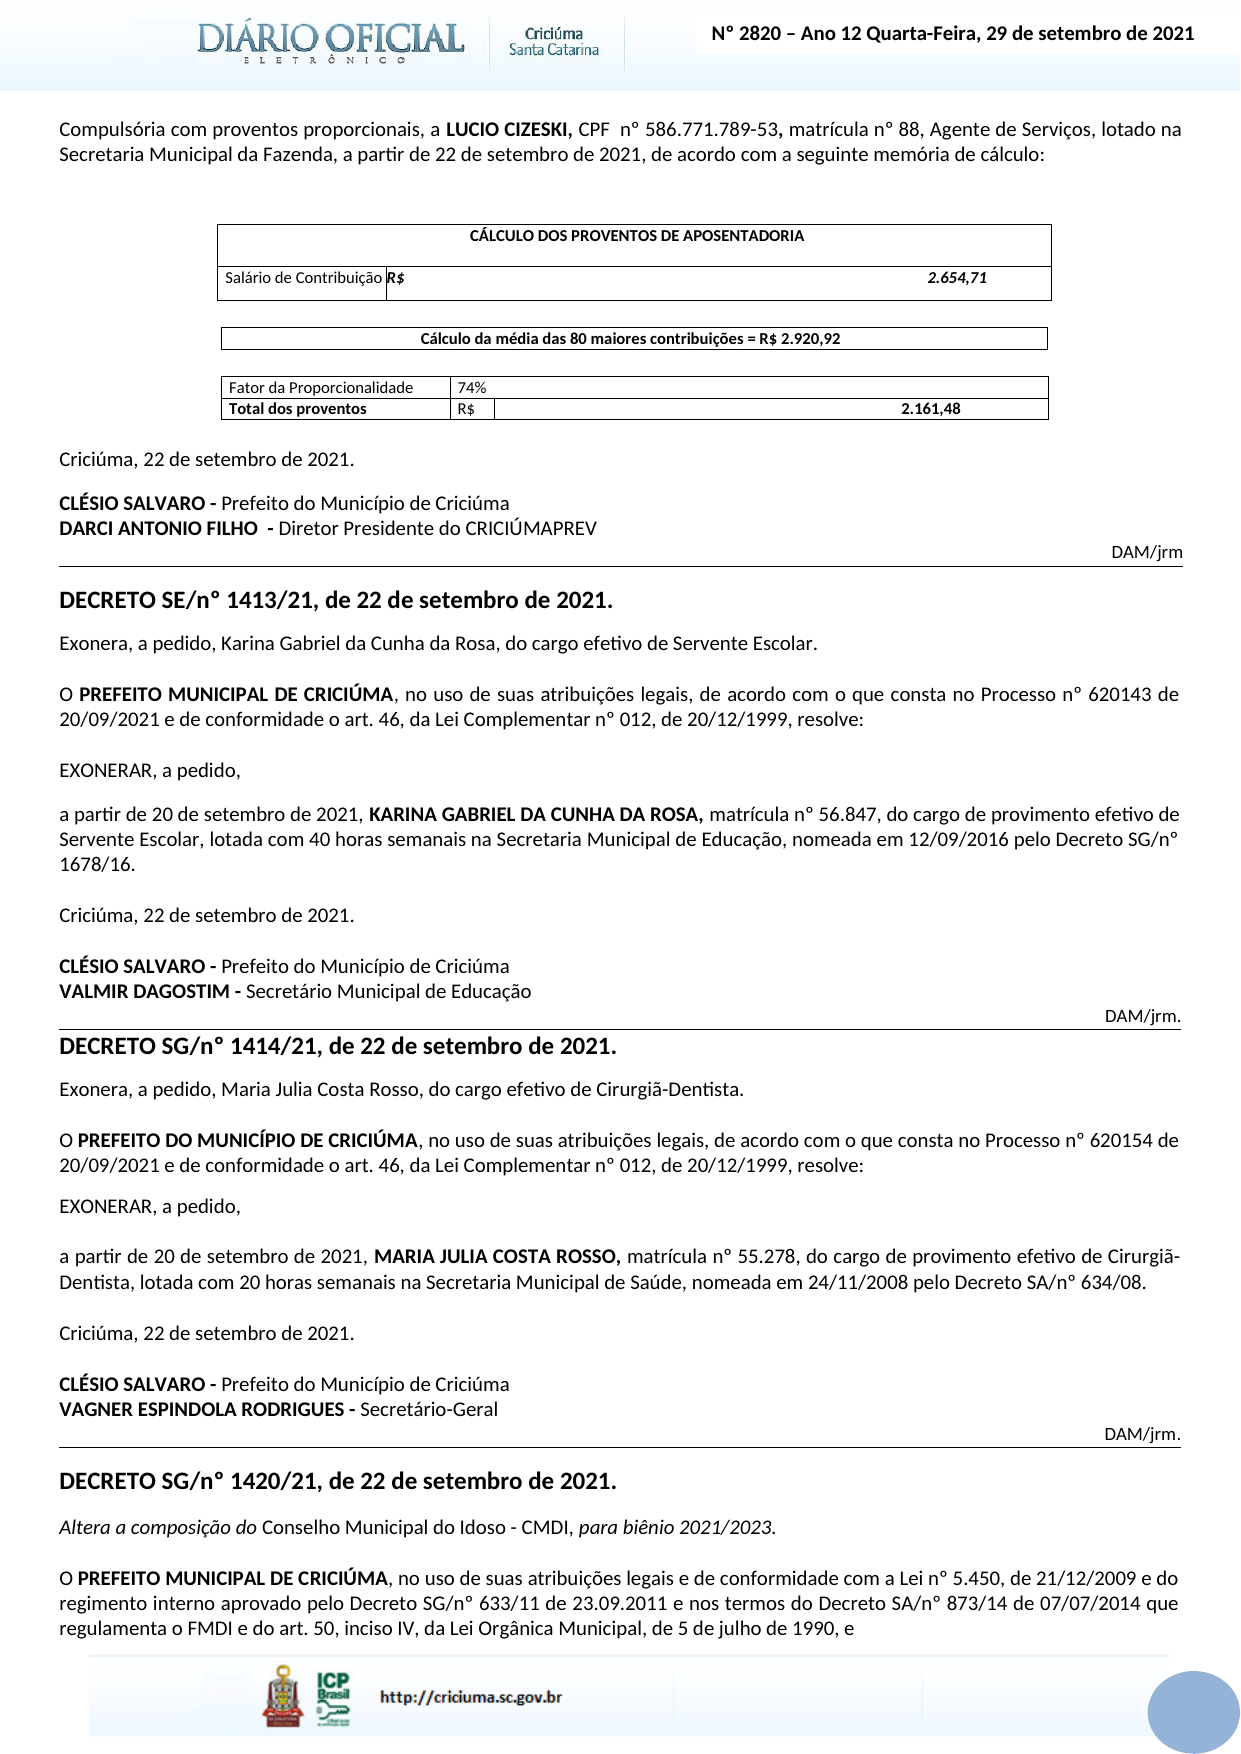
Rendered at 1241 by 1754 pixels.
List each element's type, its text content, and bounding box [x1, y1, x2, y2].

text DECRETO SG/nº 1414/21, de 22 de setembro de 2021. [59, 1030, 1181, 1061]
text EXONERAR, a pedido, [59, 1193, 1181, 1218]
text VALMIR DAGOSTIM - Secretário Municipal de Educação [59, 979, 1240, 1004]
text DAM/jrm. [59, 1422, 1181, 1447]
table_header Cálculo da média das 80 maiores contribuições = R$ 2.920,92 [222, 328, 1047, 349]
text a partir de 20 de setembro de 2021, KARINA GABRIEL DA CUNHA DA ROSA, matrícula nº 56.847, do cargo de provimento efetivo de Servente Escolar, lotada com 40 horas semanais na Secretaria Municipal de Educação, nomeada em 12/09/2016 pelo Decreto SG/nº 1678/16. [59, 801, 1181, 877]
text Exonera, a pedido, Maria Julia Costa Rosso, do cargo efetivo de Cirurgiã-Dentista. [59, 1076, 1181, 1101]
text CLÉSIO SALVARO - Prefeito do Município de Criciúma [59, 953, 1240, 979]
text Exonera, a pedido, Karina Gabriel da Cunha da Rosa, do cargo efetivo de Servente Escolar. [59, 630, 1181, 656]
table_cell Salário de Contribuição [218, 267, 386, 300]
table_header Fator da Proporcionalidade [222, 377, 450, 397]
text DAM/jrm. [59, 1004, 1181, 1029]
table_header 74% [451, 377, 1048, 397]
text EXONERAR, a pedido, [59, 757, 1181, 783]
text CLÉSIO SALVARO - Prefeito do Município de Criciúma [59, 490, 1183, 515]
text a partir de 20 de setembro de 2021, MARIA JULIA COSTA ROSSO, matrícula nº 55.278, do cargo de provimento efetivo de Cirurgiã-Dentista, lotada com 20 horas semanais na Secretaria Municipal de Saúde, nomeada em 24/11/2008 pelo Decreto SA/nº 634/08. [59, 1244, 1181, 1294]
table_cell 2.161,48 [495, 399, 1048, 419]
table_cell R$ [387, 267, 920, 300]
text VAGNER ESPINDOLA RODRIGUES - Secretário-Geral [59, 1396, 1240, 1422]
text DECRETO SE/nº 1413/21, de 22 de setembro de 2021. [59, 584, 1181, 615]
text DAM/jrm [59, 541, 1183, 566]
text Criciúma, 22 de setembro de 2021. [59, 447, 1183, 472]
text CLÉSIO SALVARO - Prefeito do Município de Criciúma [59, 1371, 1240, 1396]
text O PREFEITO DO MUNICÍPIO DE CRICIÚMA, no uso de suas atribuições legais, de acordo com o que consta no Processo nº 620154 de 20/09/2021 e de conformidade o art. 46, da Lei Complementar nº 012, de 20/12/1999, resolve: [59, 1127, 1181, 1178]
text Criciúma, 22 de setembro de 2021. [59, 902, 1181, 928]
table_header CÁLCULO DOS PROVENTOS DE APOSENTADORIA [218, 225, 1051, 266]
table_cell Total dos proventos [222, 399, 450, 419]
text O PREFEITO MUNICIPAL DE CRICIÚMA, no uso de suas atribuições legais, de acordo com o que consta no Processo nº 620143 de 20/09/2021 e de conformidade o art. 46, da Lei Complementar nº 012, de 20/12/1999, resolve: [59, 681, 1181, 732]
text Compulsória com proventos proporcionais, a LUCIO CIZESKI, CPF nº 586.771.789-53, matrícula nº 88, Agente de Serviços, lotado na Secretaria Municipal da Fazenda, a partir de 22 de setembro de 2021, de acordo com a seguinte memória de cálculo: [59, 116, 1183, 167]
text Criciúma, 22 de setembro de 2021. [59, 1320, 1181, 1345]
table_cell 2.654,71 [920, 267, 1051, 300]
text O PREFEITO MUNICIPAL DE CRICIÚMA, no uso de suas atribuições legais e de conformidade com a Lei nº 5.450, de 21/12/2009 e do regimento interno aprovado pelo Decreto SG/nº 633/11 de 23.09.2011 e nos termos do Decreto SA/nº 873/14 de 07/07/2014 que regulamenta o FMDI e do art. 50, inciso IV, da Lei Orgânica Municipal, de 5 de julho de 1990, e [59, 1565, 1181, 1641]
text DARCI ANTONIO FILHO - Diretor Presidente do CRICIÚMAPREV [59, 515, 1183, 541]
table_cell R$ [451, 399, 494, 419]
text DECRETO SG/nº 1420/21, de 22 de setembro de 2021. [59, 1466, 1181, 1496]
text Altera a composição do Conselho Municipal do Idoso - CMDI, para biênio 2021/2023. [59, 1514, 1181, 1539]
